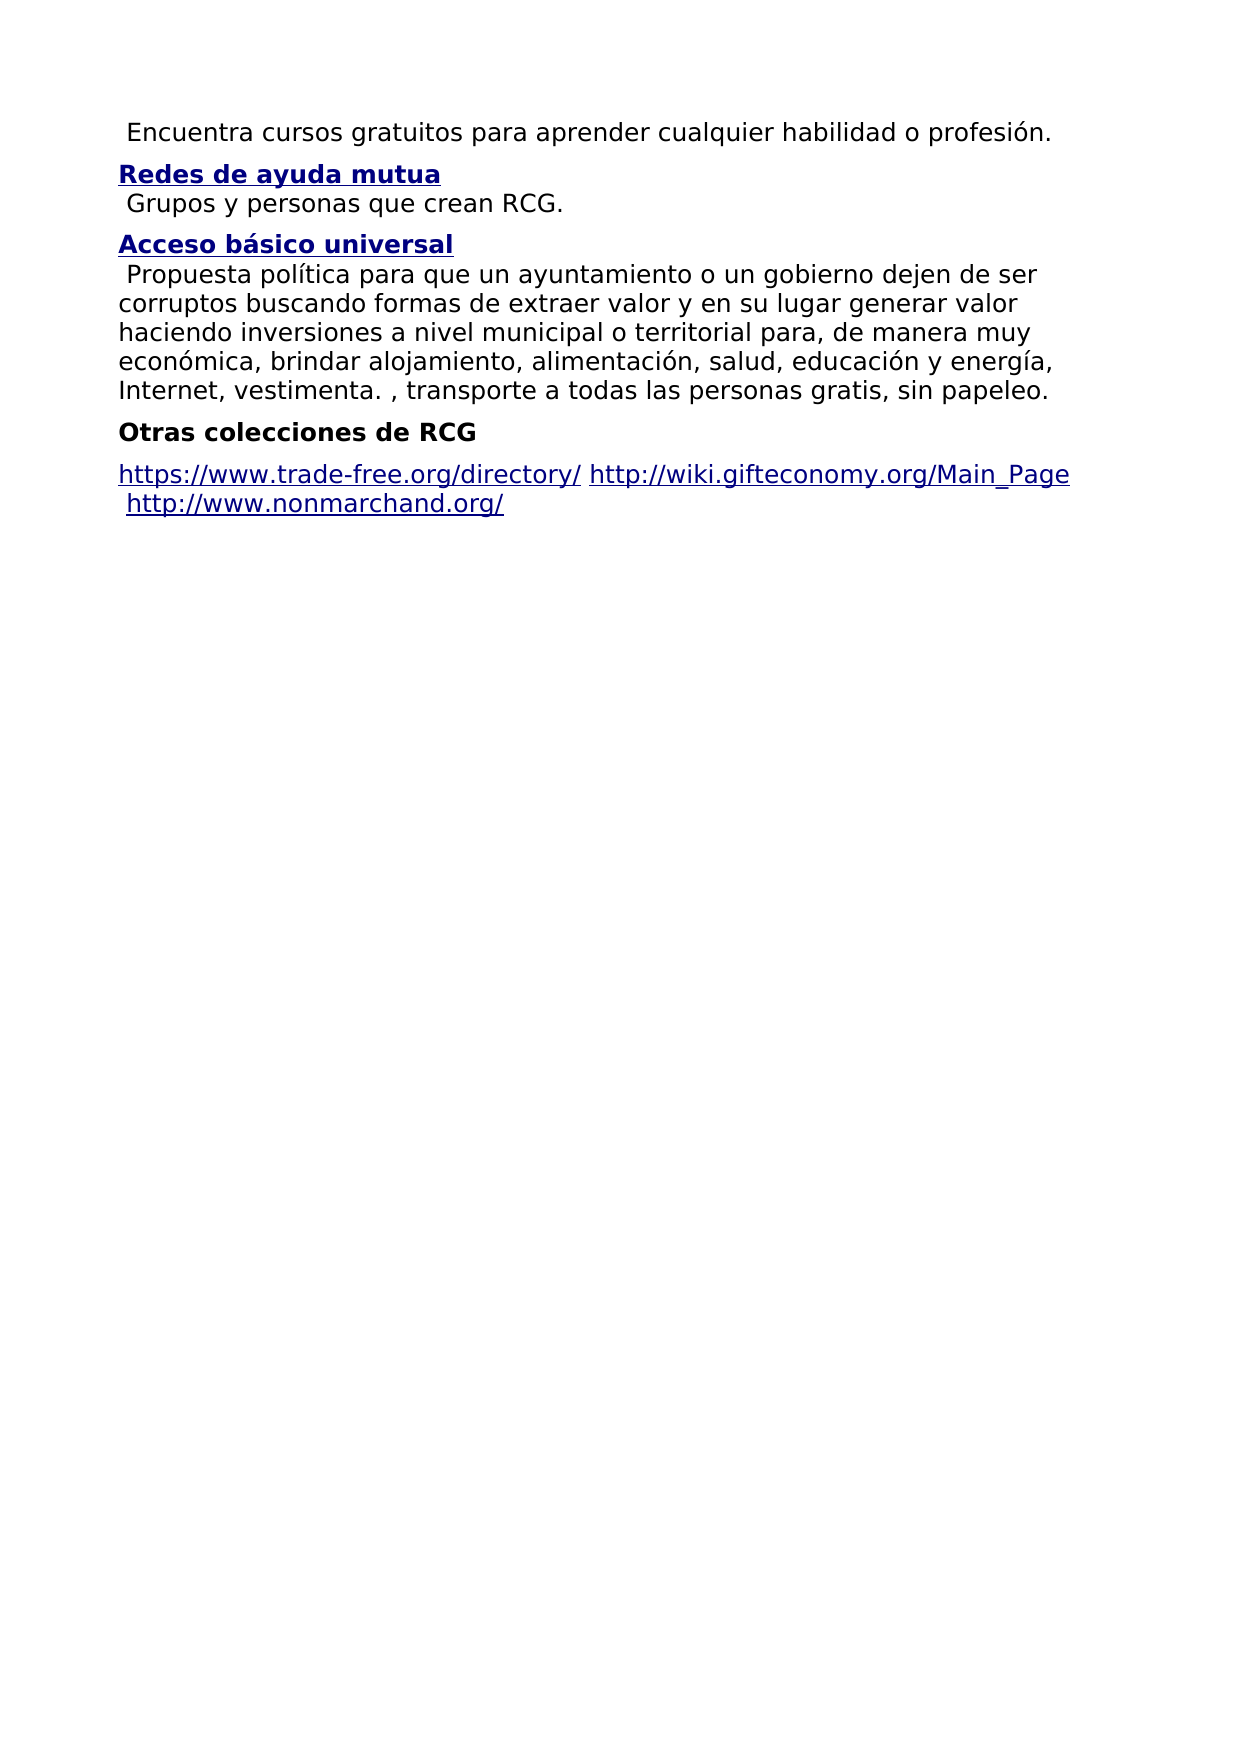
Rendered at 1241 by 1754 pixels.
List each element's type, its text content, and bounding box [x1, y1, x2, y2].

text Encuentra cursos gratuitos para aprender cualquier habilidad o profesión. [118, 118, 1122, 147]
text https://www.trade-free.org/directory/ http://wiki.gifteconomy.org/Main_Page http://www.nonmarchand.org/ [118, 460, 1122, 518]
text Otras colecciones de RCG [118, 418, 1122, 447]
text Redes de ayuda mutua Grupos y personas que crean RCG. [118, 160, 1122, 218]
text Acceso básico universal Propuesta política para que un ayuntamiento o un gobierno dejen de ser corruptos buscando formas de extraer valor y en su lugar generar valor haciendo inversiones a nivel municipal o territorial para, de manera muy económica, brindar alojamiento, alimentación, salud, educación y energía, Internet, vestimenta. , transporte a todas las personas gratis, sin papeleo. [118, 231, 1122, 406]
